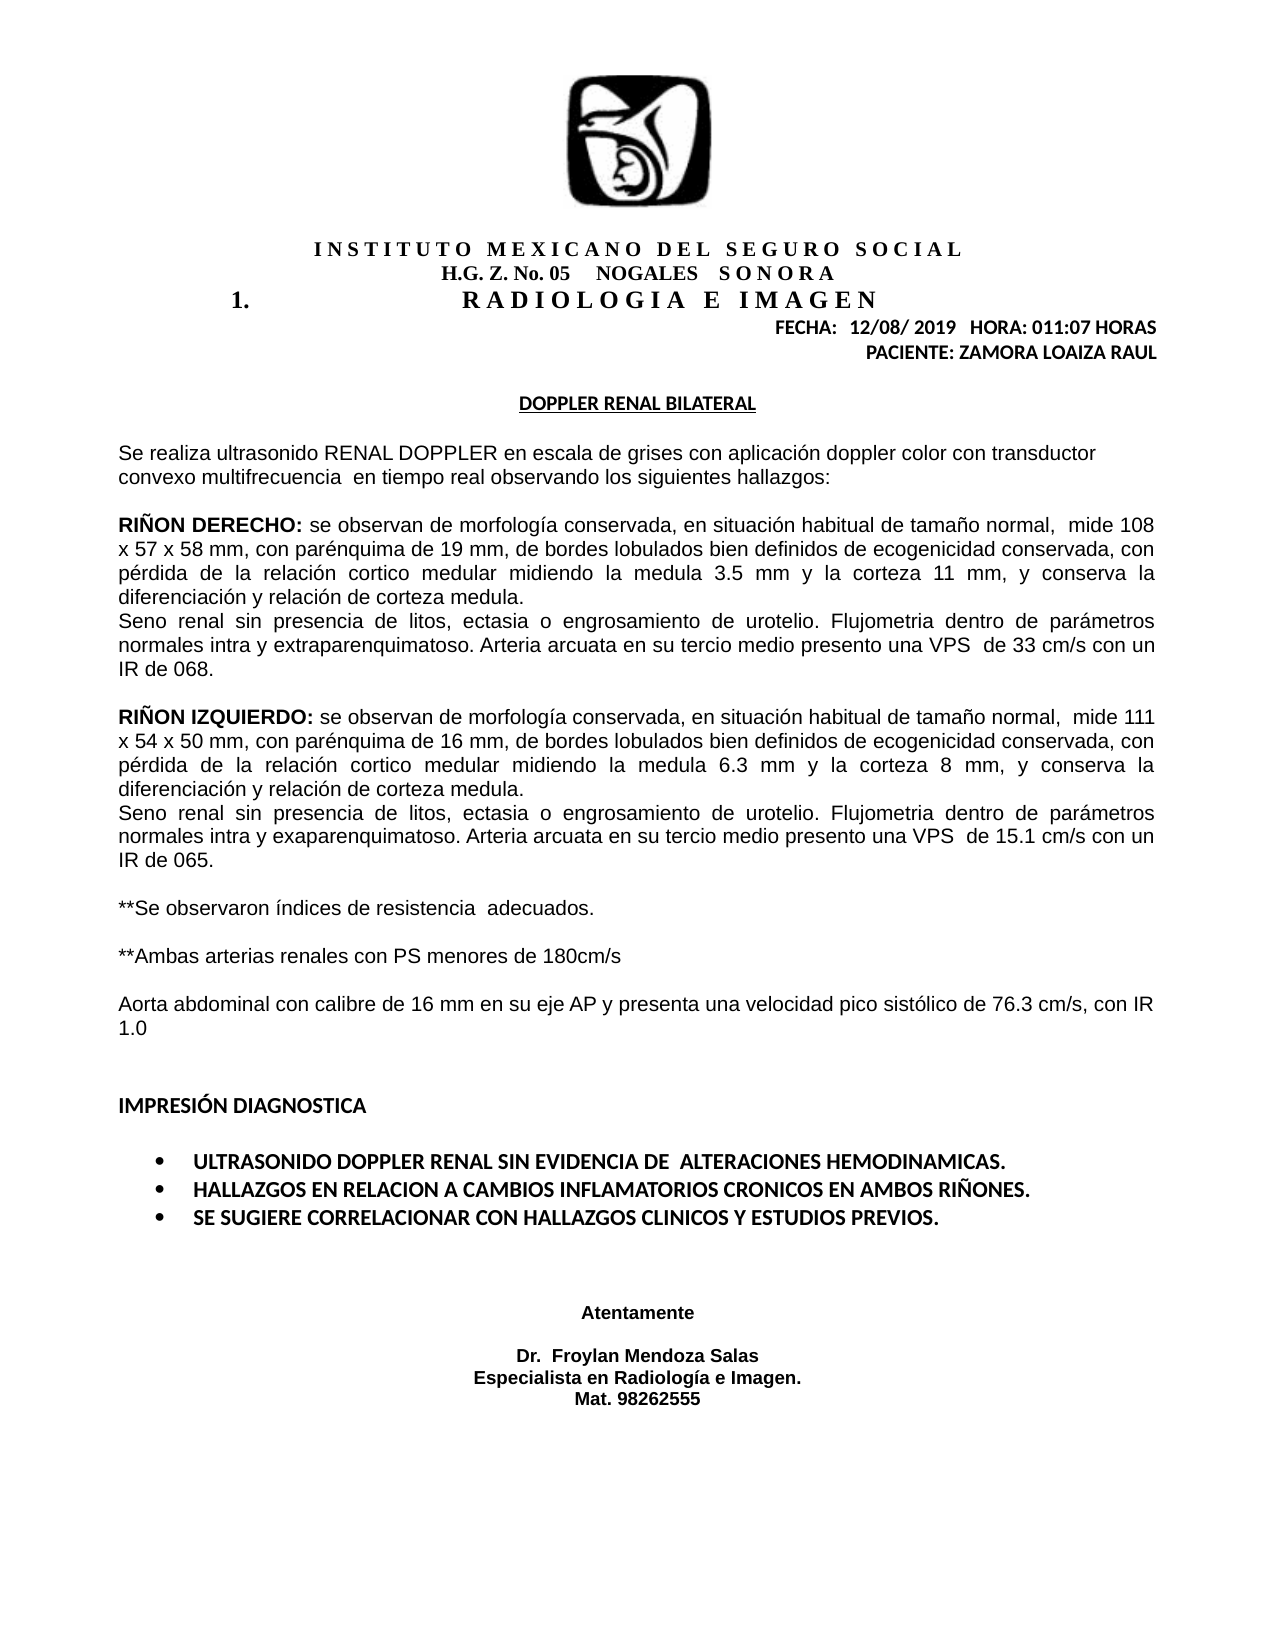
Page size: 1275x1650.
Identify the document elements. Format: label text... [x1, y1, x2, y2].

text Seno renal sin presencia de litos, ectasia o engrosamiento de urotelio. Flujometria dentro de parámetros normales intra y exaparenquimatoso. Arteria arcuata en su tercio medio presento una VPS de 15.1 cm/s con un IR de 065. [118, 800, 1157, 872]
list HALLAZGOS EN RELACION A CAMBIOS INFLAMATORIOS CRONICOS EN AMBOS RIÑONES. [156, 1175, 1157, 1203]
text Mat. 98262555 [118, 1388, 1157, 1410]
text Aorta abdominal con calibre de 16 mm en su eje AP y presenta una velocidad pico sistólico de 76.3 cm/s, con IR 1.0 [118, 992, 1157, 1040]
text Se realiza ultrasonido RENAL DOPPLER en escala de grises con aplicación doppler color con transductor convexo multifrecuencia en tiempo real observando los siguientes hallazgos: [118, 441, 1157, 489]
text FECHA: 12/08/ 2019 HORA: 011:07 HORAS [118, 314, 1157, 339]
list ULTRASONIDO DOPPLER RENAL SIN EVIDENCIA DE ALTERACIONES HEMODINAMICAS. [156, 1147, 1157, 1175]
text Especialista en Radiología e Imagen. [118, 1367, 1157, 1388]
text PACIENTE: ZAMORA LOAIZA RAUL [118, 339, 1157, 365]
text RIÑON DERECHO: se observan de morfología conservada, en situación habitual de tamaño normal, mide 108 x 57 x 58 mm, con parénquima de 19 mm, de bordes lobulados bien definidos de ecogenicidad conservada, con pérdida de la relación cortico medular midiendo la medula 3.5 mm y la corteza 11 mm, y conserva la diferenciación y relación de corteza medula. [118, 513, 1157, 609]
text **Ambas arterias renales con PS menores de 180cm/s [118, 944, 1157, 968]
list SE SUGIERE CORRELACIONAR CON HALLAZGOS CLINICOS Y ESTUDIOS PREVIOS. [156, 1203, 1157, 1231]
text Atentamente [118, 1302, 1157, 1323]
text Seno renal sin presencia de litos, ectasia o engrosamiento de urotelio. Flujometria dentro de parámetros normales intra y extraparenquimatoso. Arteria arcuata en su tercio medio presento una VPS de 33 cm/s con un IR de 068. [118, 609, 1157, 681]
text Dr. Froylan Mendoza Salas [118, 1345, 1157, 1367]
text RIÑON IZQUIERDO: se observan de morfología conservada, en situación habitual de tamaño normal, mide 111 x 54 x 50 mm, con parénquima de 16 mm, de bordes lobulados bien definidos de ecogenicidad conservada, con pérdida de la relación cortico medular midiendo la medula 6.3 mm y la corteza 8 mm, y conserva la diferenciación y relación de corteza medula. [118, 704, 1157, 800]
text DOPPLER RENAL BILATERAL [118, 390, 1157, 416]
text **Se observaron índices de resistencia adecuados. [118, 896, 1157, 920]
text IMPRESIÓN DIAGNOSTICA [118, 1091, 1157, 1119]
